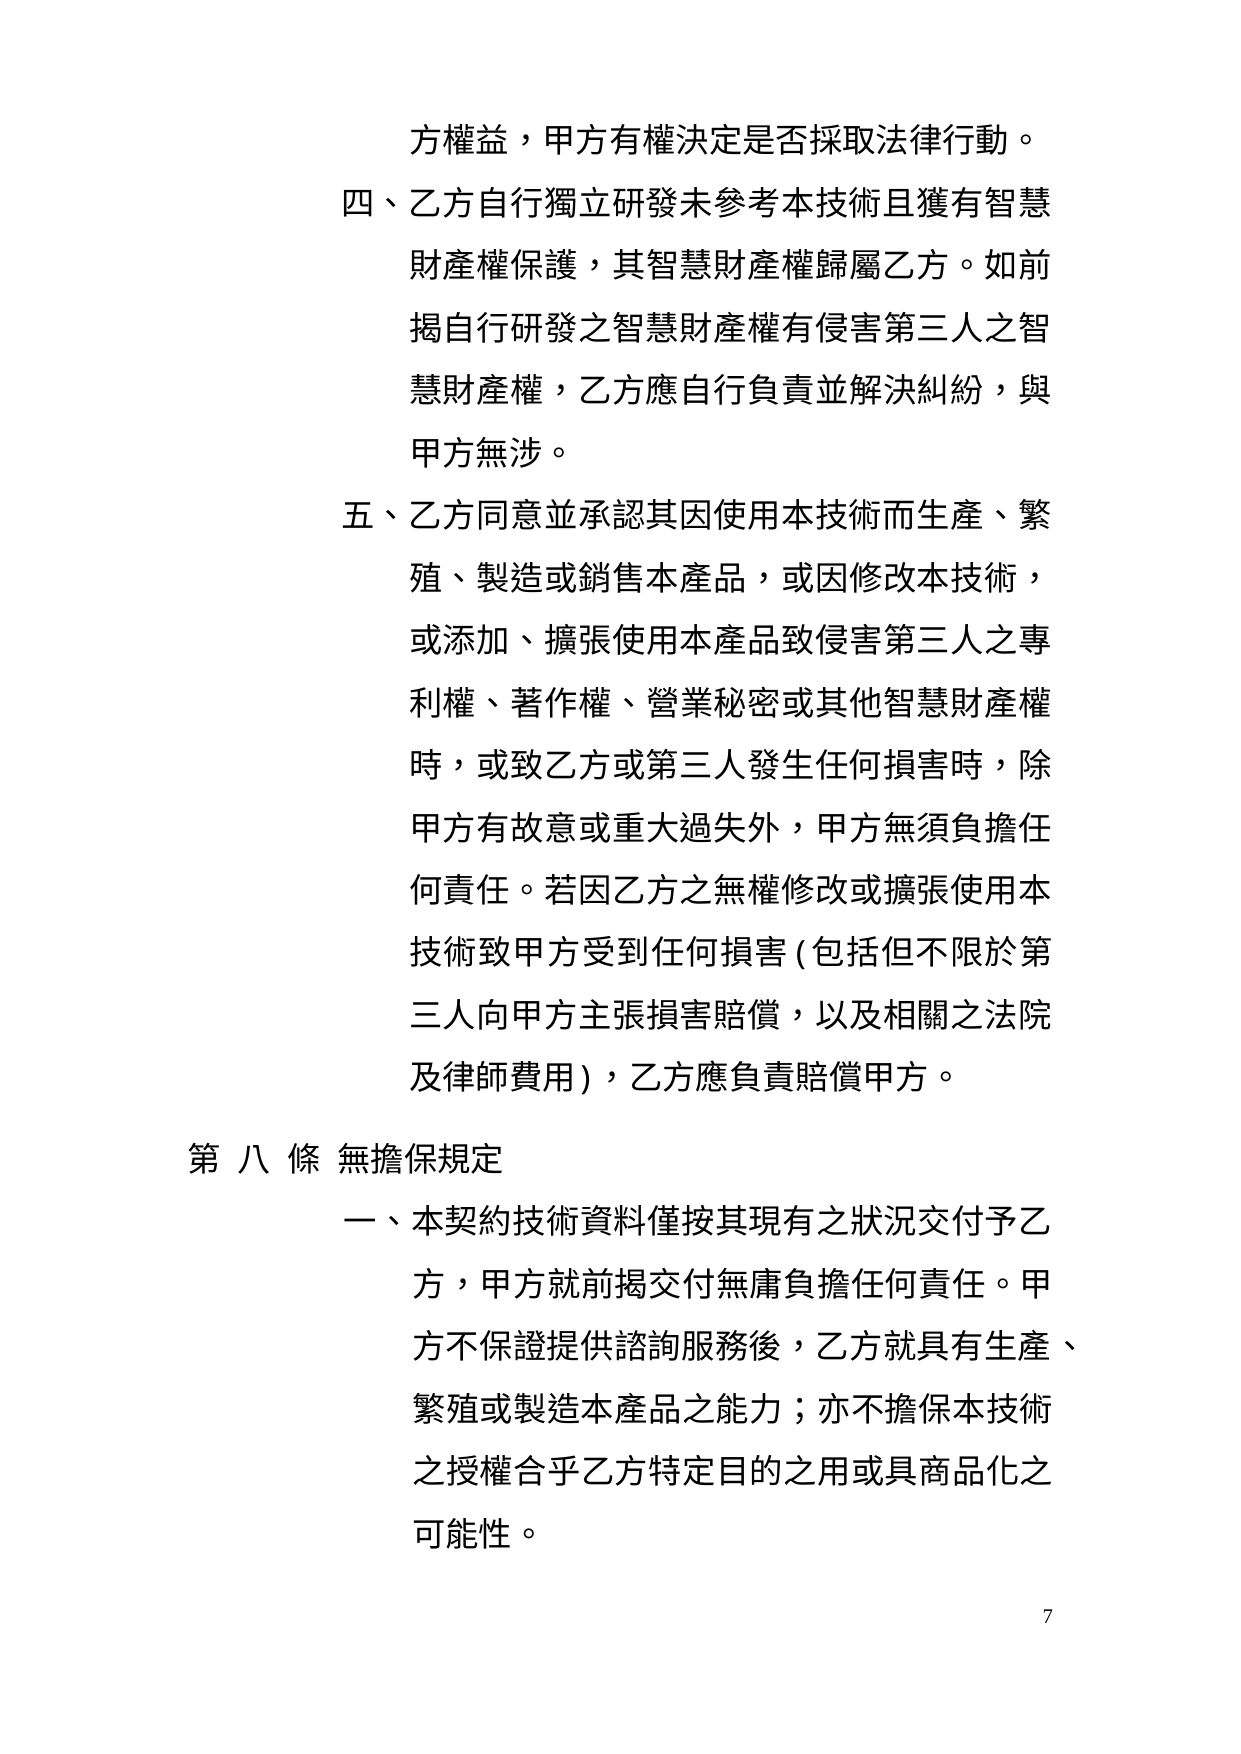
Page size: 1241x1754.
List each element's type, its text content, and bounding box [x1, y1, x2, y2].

text 第 八 條 無擔保規定 [187, 1115, 1053, 1177]
text 四、乙方自行獨立研發未參考本技術且獲有智慧財產權保護，其智慧財產權歸屬乙方。如前揭自行研發之智慧財產權有侵害第三人之智慧財產權，乙方應自行負責並解決糾紛，與甲方無涉。 [341, 159, 1053, 471]
text 一、本契約技術資料僅按其現有之狀況交付予乙方，甲方就前揭交付無庸負擔任何責任。甲方不保證提供諮詢服務後，乙方就具有生產、繁殖或製造本產品之能力；亦不擔保本技術之授權合乎乙方特定目的之用或具商品化之可能性。 [343, 1177, 1053, 1552]
text 方權益，甲方有權決定是否採取法律行動。 [341, 96, 1053, 159]
text 五、乙方同意並承認其因使用本技術而生產、繁殖、製造或銷售本產品，或因修改本技術，或添加、擴張使用本產品致侵害第三人之專利權、著作權、營業秘密或其他智慧財產權時，或致乙方或第三人發生任何損害時，除甲方有故意或重大過失外，甲方無須負擔任何責任。若因乙方之無權修改或擴張使用本技術致甲方受到任何損害(包括但不限於第三人向甲方主張損害賠償，以及相關之法院及律師費用)，乙方應負責賠償甲方。 [341, 471, 1053, 1096]
